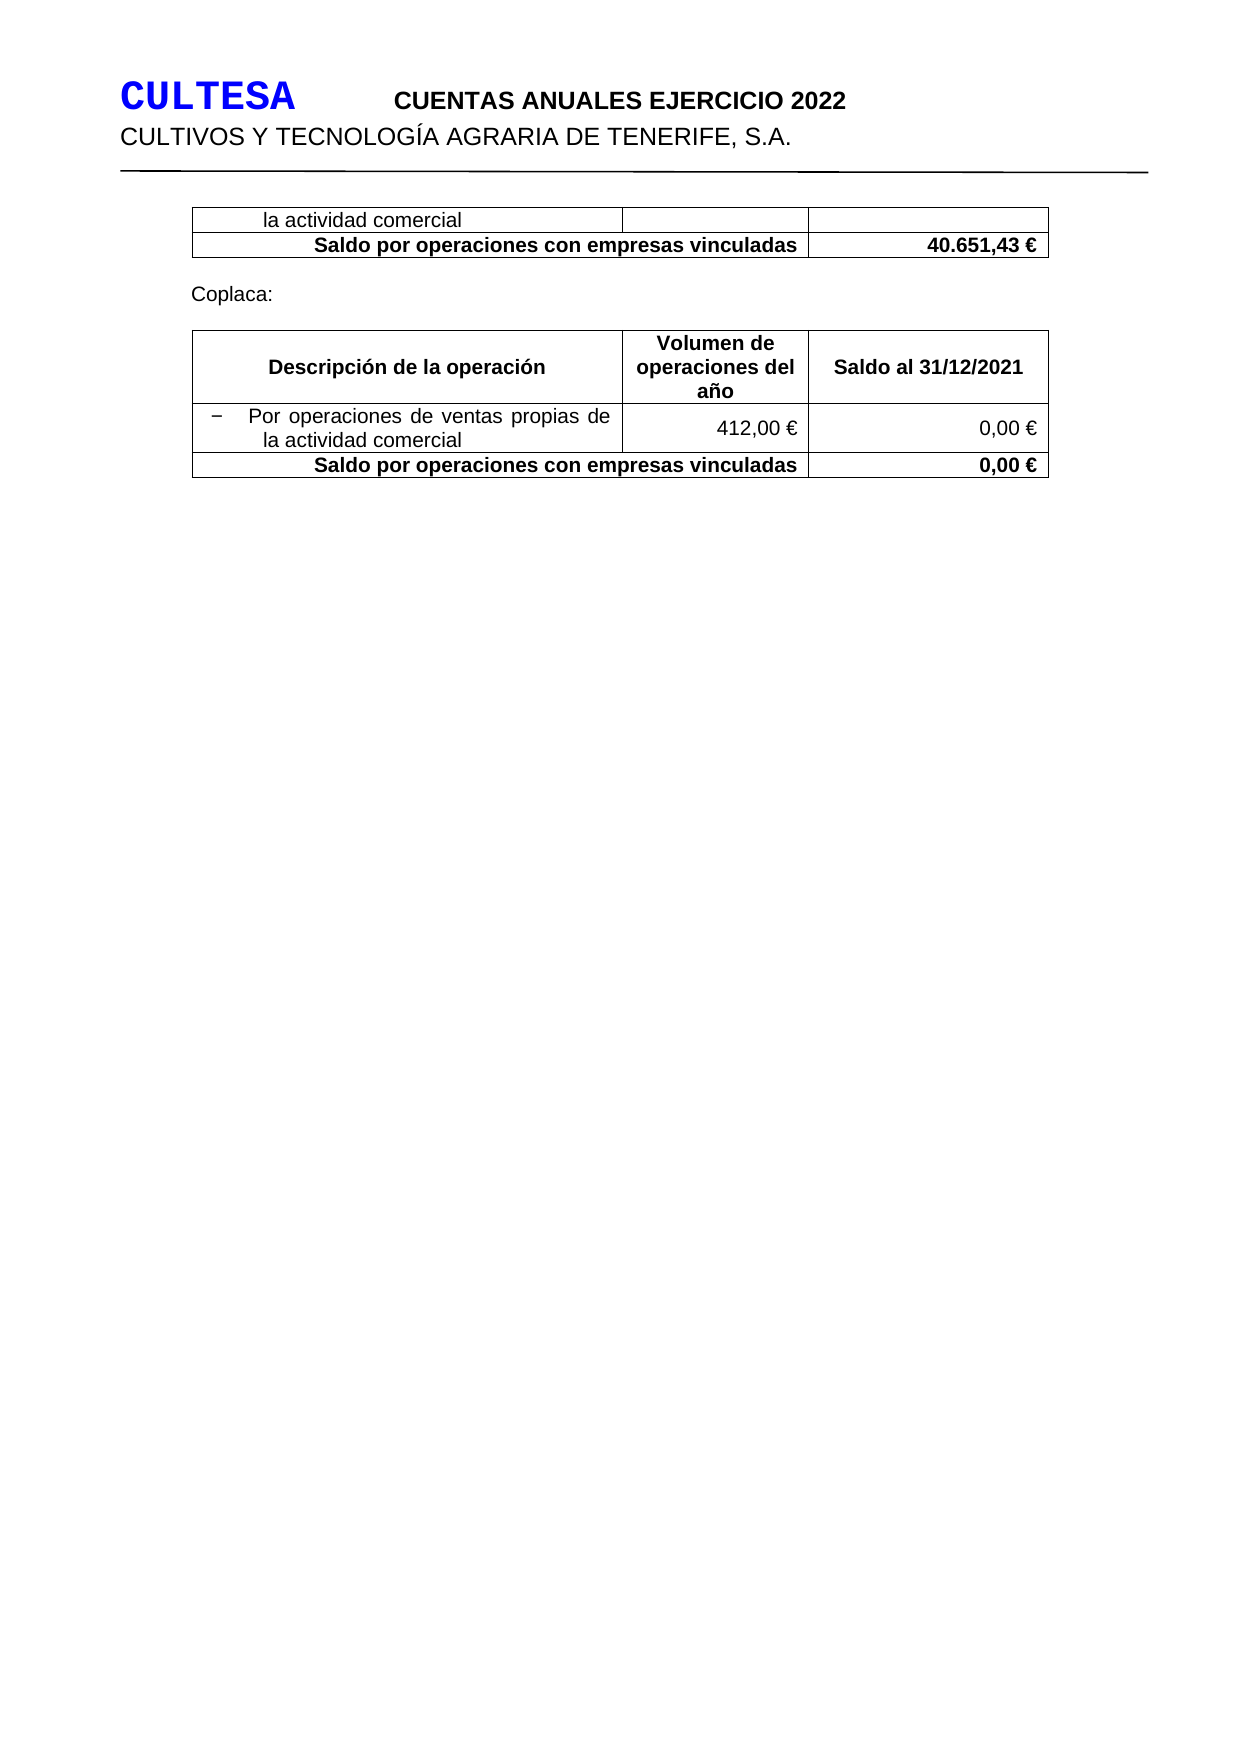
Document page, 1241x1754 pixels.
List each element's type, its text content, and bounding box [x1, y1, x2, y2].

table_cell la actividad comercial [193, 208, 622, 232]
table_cell 0,00 € [809, 453, 1048, 477]
table_header Descripción de la operación [193, 331, 622, 403]
table_header Volumen de operaciones del año [623, 331, 808, 403]
table_cell 0,00 € [809, 404, 1048, 452]
table_cell Saldo por operaciones con empresas vinculadas [193, 233, 808, 257]
table_cell [809, 208, 1048, 232]
table_cell [623, 208, 808, 232]
table_cell 40.651,43 € [809, 233, 1048, 257]
table_header Saldo al 31/12/2021 [809, 331, 1048, 403]
table_cell Saldo por operaciones con empresas vinculadas [193, 453, 808, 477]
table_cell Por operaciones de ventas propias de la actividad comercial [193, 404, 622, 452]
text Coplaca: [120, 282, 1120, 306]
table_cell 412,00 € [623, 404, 808, 452]
